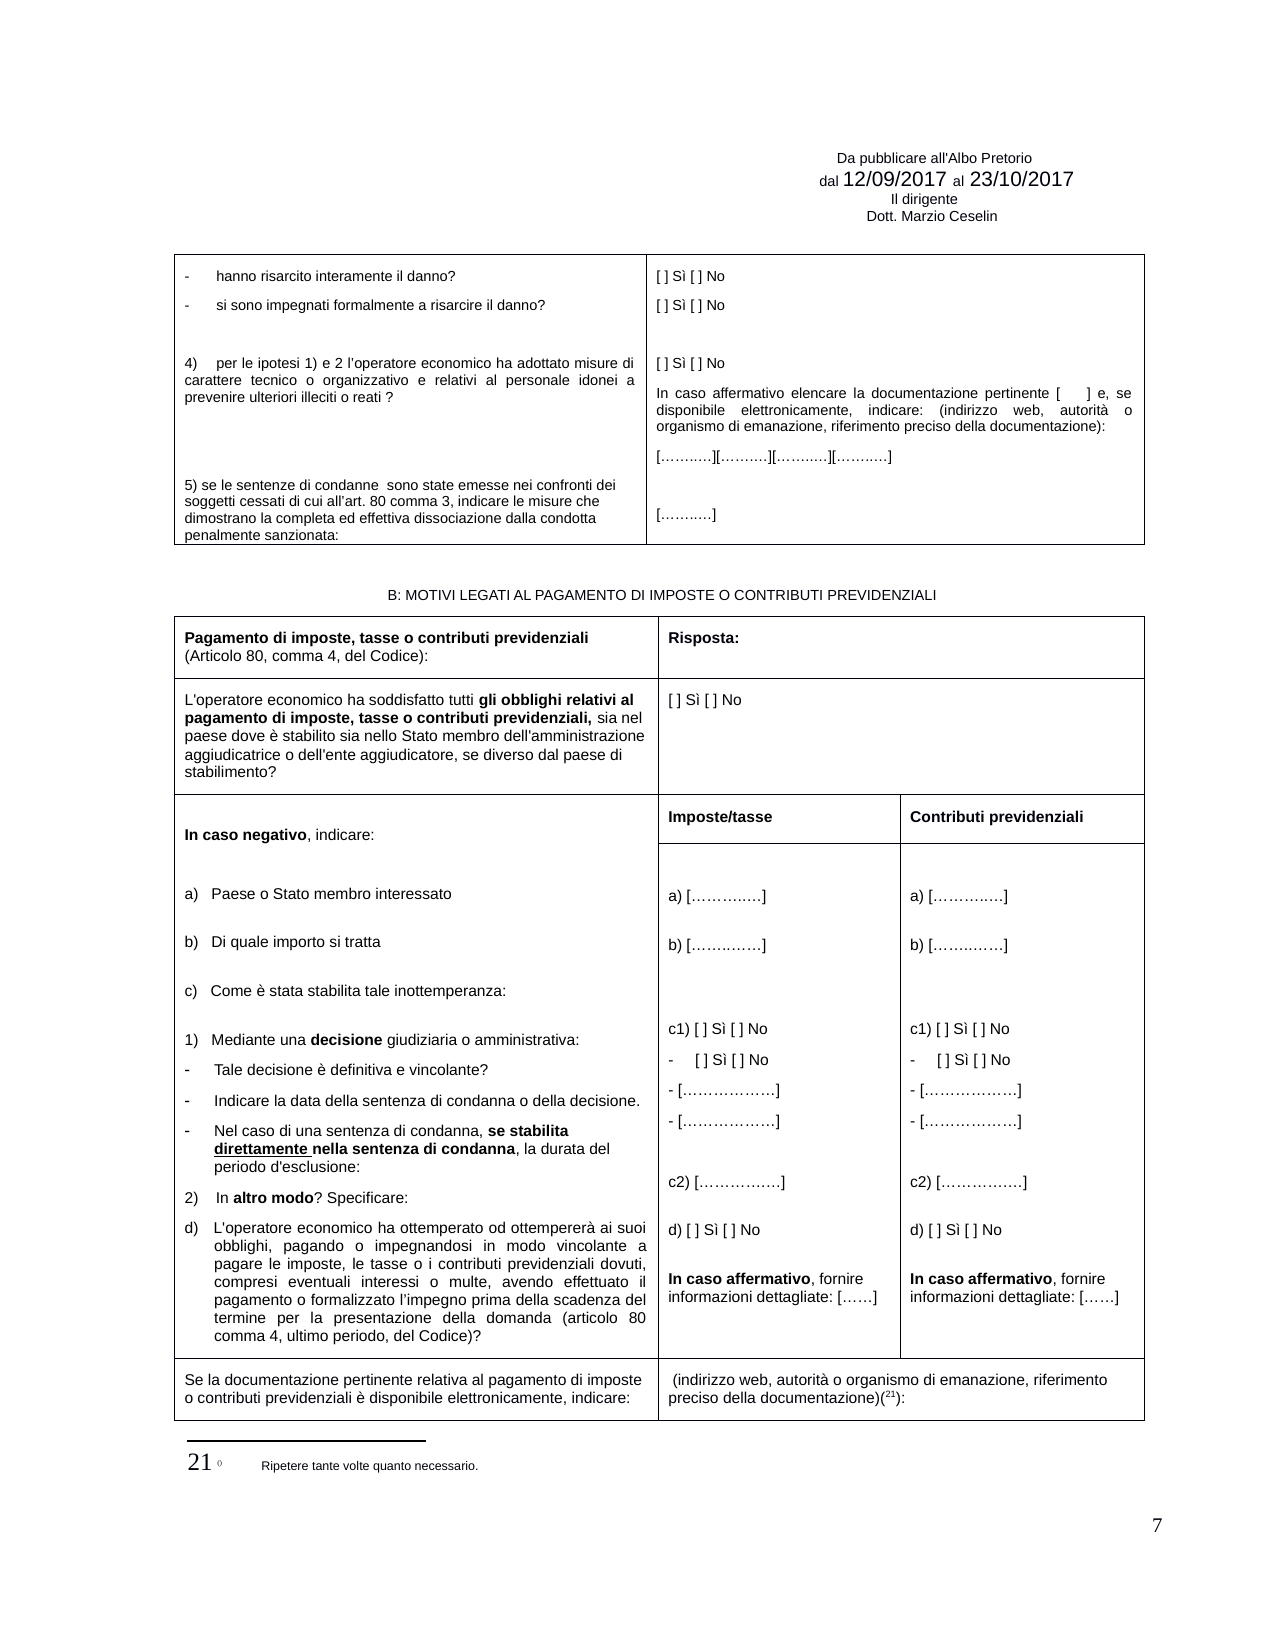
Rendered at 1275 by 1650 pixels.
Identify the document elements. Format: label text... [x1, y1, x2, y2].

table_header Risposta: [659, 617, 1144, 678]
table_cell (indirizzo web, autorità o organismo di emanazione, riferimento preciso della documentazione)(): [……………][……………][…………..…] [659, 1359, 1144, 1419]
table_header Pagamento di imposte, tasse o contributi previdenziali (Articolo 80, comma 4, del Codice): [175, 617, 658, 678]
table_cell - hanno risarcito interamente il danno? - si sono impegnati formalmente a risarcire il danno? 4) per le ipotesi 1) e 2 l’operatore economico ha adottato misure di carattere tecnico o organizzativo e relativi al personale idonei a prevenire ulteriori illeciti o reati ? 5) se le sentenze di condanne sono state emesse nei confronti dei soggetti cessati di cui all’art. 80 comma 3, indicare le misure che dimostrano la completa ed effettiva dissociazione dalla condotta penalmente sanzionata: [175, 255, 646, 543]
table_cell [ ] Sì [ ] No [659, 679, 1144, 794]
text B: MOTIVI LEGATI AL PAGAMENTO DI IMPOSTE O CONTRIBUTI PREVIDENZIALI [187, 586, 1137, 603]
table_cell a) [………..…] b) [……..……] c1) [ ] Sì [ ] No - [ ] Sì [ ] No - [………………] - [………………] c2) [………….…] d) [ ] Sì [ ] No In caso affermativo, fornire informazioni dettagliate: [……] [659, 844, 900, 1357]
table_cell a) [………..…] b) [……..……] c1) [ ] Sì [ ] No - [ ] Sì [ ] No - [………………] - [………………] c2) [………….…] d) [ ] Sì [ ] No In caso affermativo, fornire informazioni dettagliate: [……] [901, 844, 1144, 1357]
table_cell In caso negativo, indicare: a) Paese o Stato membro interessato b) Di quale importo si tratta c) Come è stata stabilita tale inottemperanza: 1) Mediante una decisione giudiziaria o amministrativa: Tale decisione è definitiva e vincolante? Indicare la data della sentenza di condanna o della decisione. Nel caso di una sentenza di condanna, se stabilita direttamente nella sentenza di condanna, la durata del periodo d'esclusione: 2) In altro modo? Specificare: d) L'operatore economico ha ottemperato od ottempererà ai suoi obblighi, pagando o impegnandosi in modo vincolante a pagare le imposte, le tasse o i contributi previdenziali dovuti, compresi eventuali interessi o multe, avendo effettuato il pagamento o formalizzato l’impegno prima della scadenza del termine per la presentazione della domanda (articolo 80 comma 4, ultimo periodo, del Codice)? [175, 795, 658, 1357]
table_cell Imposte/tasse [659, 795, 900, 843]
table_cell Se la documentazione pertinente relativa al pagamento di imposte o contributi previdenziali è disponibile elettronicamente, indicare: [175, 1359, 658, 1419]
table_cell L'operatore economico ha soddisfatto tutti gli obblighi relativi al pagamento di imposte, tasse o contributi previdenziali, sia nel paese dove è stabilito sia nello Stato membro dell'amministrazione aggiudicatrice o dell'ente aggiudicatore, se diverso dal paese di stabilimento? [175, 679, 658, 794]
table_cell Contributi previdenziali [901, 795, 1144, 843]
table_cell [ ] Sì [ ] No [ ] Sì [ ] No [ ] Sì [ ] No In caso affermativo elencare la documentazione pertinente [ ] e, se disponibile elettronicamente, indicare: (indirizzo web, autorità o organismo di emanazione, riferimento preciso della documentazione): [……..…][…….…][……..…][……..…] [……..…] [647, 255, 1144, 543]
